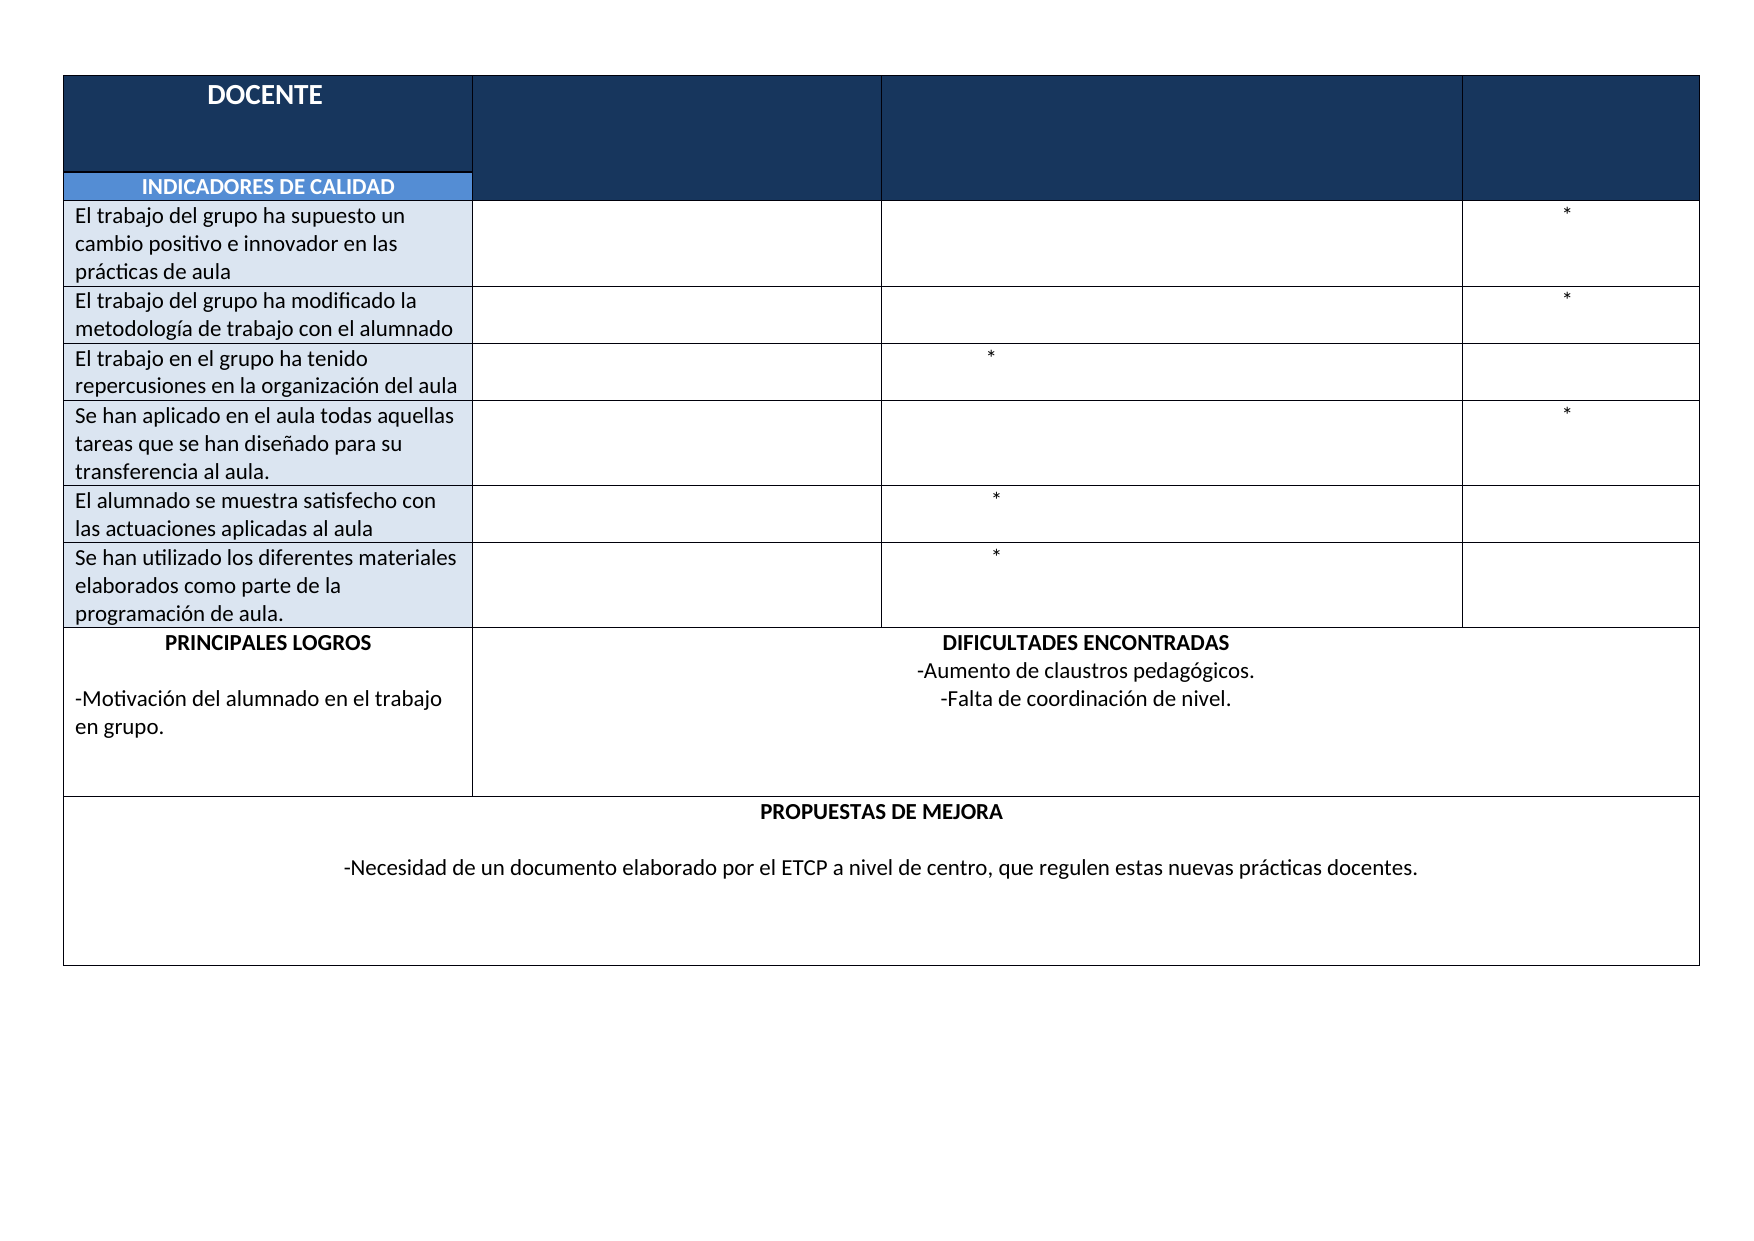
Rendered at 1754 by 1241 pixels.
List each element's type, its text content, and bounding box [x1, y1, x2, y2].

table_cell [473, 344, 881, 400]
table_header [473, 76, 881, 200]
table_cell * [1463, 401, 1699, 485]
table_cell Se han aplicado en el aula todas aquellas tareas que se han diseñado para su transferencia al aula. [64, 401, 472, 485]
table_cell [882, 287, 1462, 343]
table_cell PRINCIPALES LOGROS -Motivación del alumnado en el trabajo en grupo. [64, 628, 472, 796]
table_cell [1463, 543, 1699, 627]
table_cell [473, 201, 881, 286]
table_cell INDICADORES DE CALIDAD [64, 173, 472, 200]
table_cell El trabajo del grupo ha modificado la metodología de trabajo con el alumnado [64, 287, 472, 343]
table_cell DIFICULTADES ENCONTRADAS -Aumento de claustros pedagógicos. -Falta de coordinación de nivel. [473, 628, 1699, 796]
table_cell * [1463, 287, 1699, 343]
table_cell * [1463, 201, 1699, 286]
table_cell [882, 401, 1462, 485]
table_cell PROPUESTAS DE MEJORA -Necesidad de un documento elaborado por el ETCP a nivel de centro, que regulen estas nuevas prácticas docentes. [64, 797, 1699, 965]
table_cell * [882, 486, 1462, 542]
table_cell * [882, 344, 1462, 400]
table_cell [1463, 486, 1699, 542]
table_cell El alumnado se muestra satisfecho con las actuaciones aplicadas al aula [64, 486, 472, 542]
table_cell [473, 287, 881, 343]
table_cell [473, 543, 881, 627]
table_cell [473, 486, 881, 542]
table_cell * [882, 543, 1462, 627]
table_cell [473, 401, 881, 485]
table_cell [882, 201, 1462, 286]
table_cell El trabajo del grupo ha supuesto un cambio positivo e innovador en las prácticas de aula [64, 201, 472, 286]
table_cell El trabajo en el grupo ha tenido repercusiones en la organización del aula [64, 344, 472, 400]
table_header [1463, 76, 1699, 200]
table_cell Se han utilizado los diferentes materiales elaborados como parte de la programación de aula. [64, 543, 472, 627]
table_header [882, 76, 1462, 200]
table_header DOCENTE [64, 76, 472, 171]
table_cell [1463, 344, 1699, 400]
